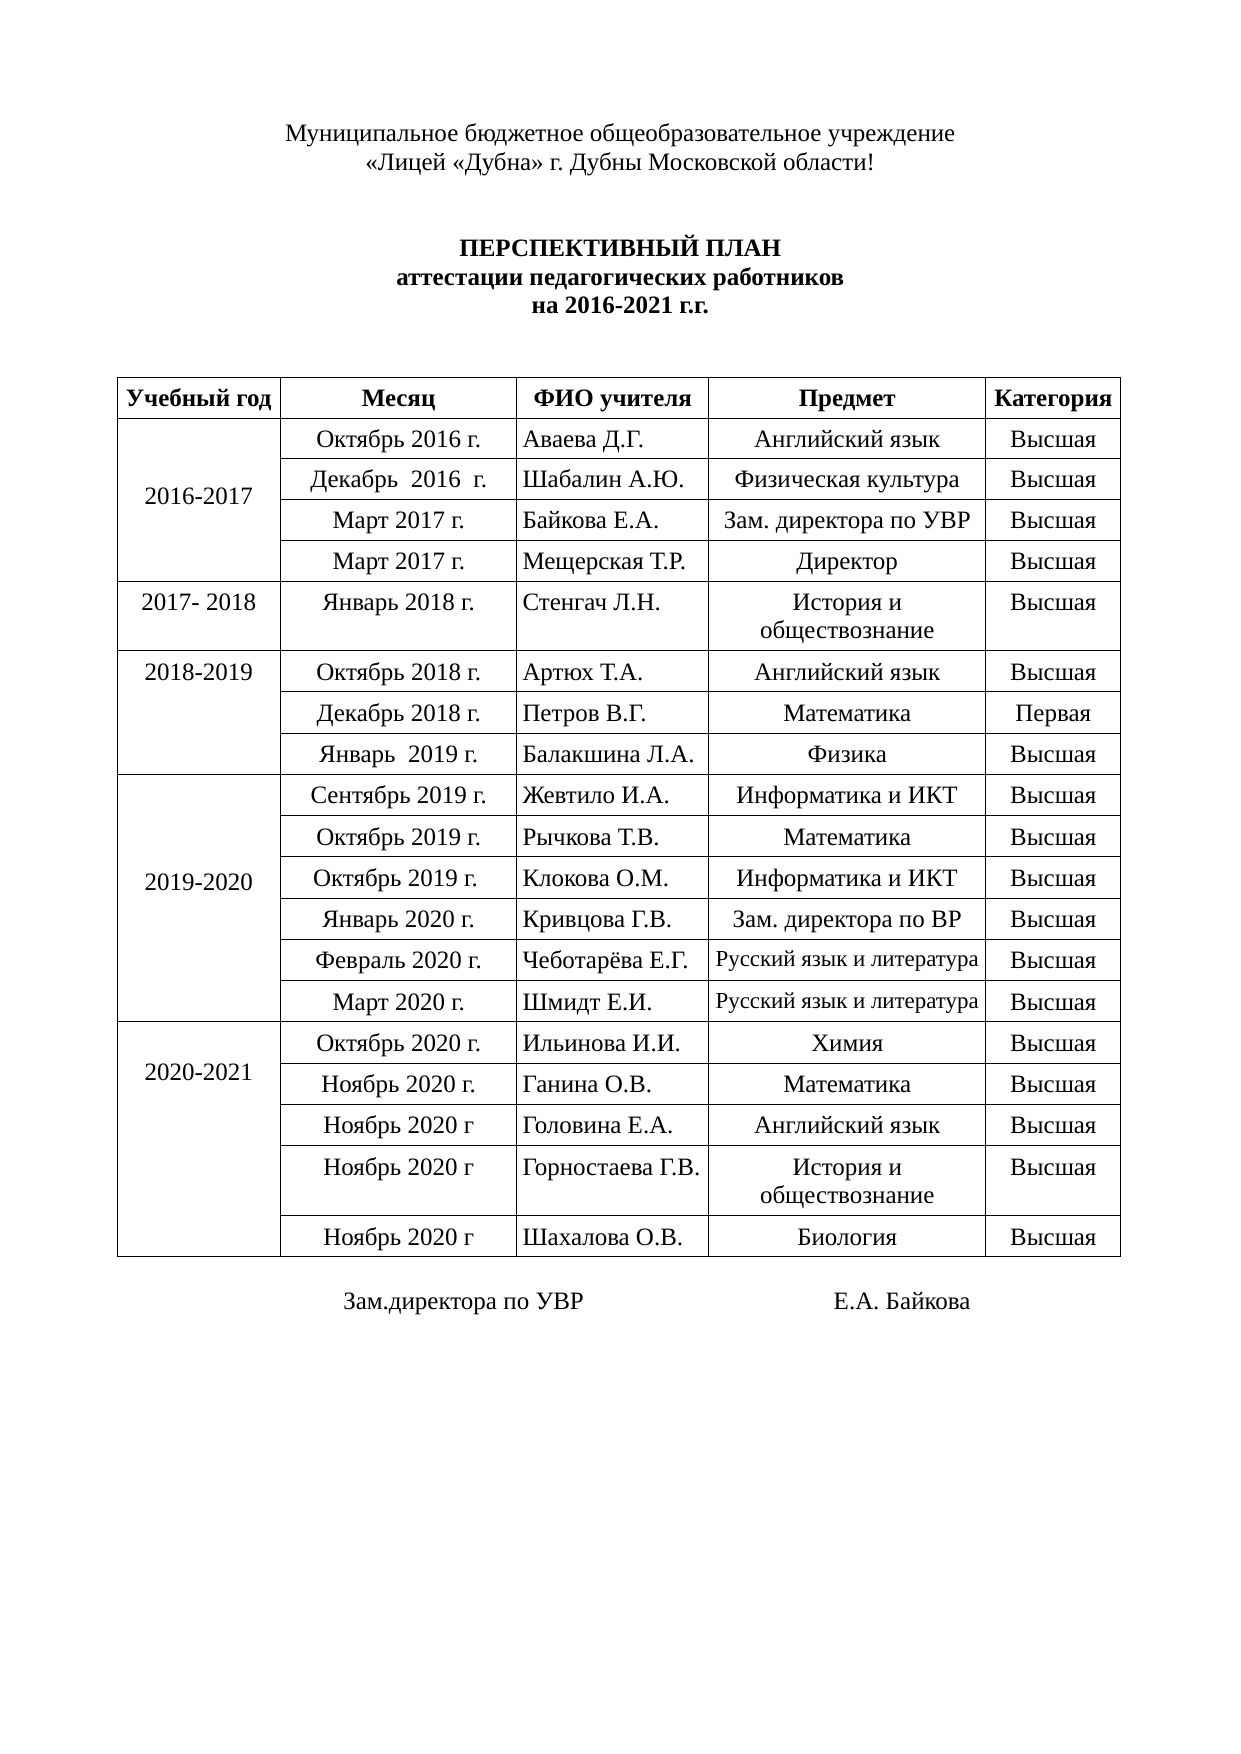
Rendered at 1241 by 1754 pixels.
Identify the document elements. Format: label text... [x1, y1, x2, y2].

table_cell Английский язык [709, 651, 985, 691]
table_cell Высшая [986, 816, 1120, 856]
table_cell Ноябрь 2020 г. [281, 1064, 516, 1104]
table_cell Шабалин А.Ю. [517, 459, 708, 499]
table_cell Март 2020 г. [281, 981, 516, 1021]
table_cell Высшая [986, 541, 1120, 581]
table_cell Кривцова Г.В. [517, 899, 708, 939]
table_cell Высшая [986, 459, 1120, 499]
table_cell Высшая [986, 775, 1120, 815]
table_cell Химия [709, 1022, 985, 1062]
table_cell Высшая [986, 899, 1120, 939]
table_cell Декабрь 2016 г. [281, 459, 516, 499]
table_cell Шахалова О.В. [517, 1216, 708, 1256]
table_header Категория [986, 378, 1120, 418]
table_cell Жевтило И.А. [517, 775, 708, 815]
table_cell Февраль 2020 г. [281, 940, 516, 980]
table_cell Высшая [986, 1022, 1120, 1062]
table_header ФИО учителя [517, 378, 708, 418]
table_cell Байкова Е.А. [517, 500, 708, 540]
table_cell Октябрь 2020 г. [281, 1022, 516, 1062]
table_cell Клокова О.М. [517, 857, 708, 897]
table_cell Ноябрь 2020 г [281, 1105, 516, 1145]
table_cell Высшая [986, 582, 1120, 650]
table_cell Математика [709, 1064, 985, 1104]
table_cell Балакшина Л.А. [517, 734, 708, 774]
table_cell Математика [709, 692, 985, 732]
table_cell Чеботарёва Е.Г. [517, 940, 708, 980]
table_cell Английский язык [709, 1105, 985, 1145]
table_cell Высшая [986, 981, 1120, 1021]
table_cell Стенгач Л.Н. [517, 582, 708, 650]
table_cell Зам. директора по УВР [709, 500, 985, 540]
table_cell Мещерская Т.Р. [517, 541, 708, 581]
table_cell Высшая [986, 1064, 1120, 1104]
text Зам.директора по УВР Е.А. Байкова [118, 1286, 1122, 1315]
table_cell Январь 2019 г. [281, 734, 516, 774]
table_cell Январь 2018 г. [281, 582, 516, 650]
table_cell Высшая [986, 419, 1120, 458]
table_cell Директор [709, 541, 985, 581]
table_header Предмет [709, 378, 985, 418]
table_cell Март 2017 г. [281, 541, 516, 581]
table_cell Октябрь 2019 г. [281, 857, 516, 897]
table_cell Октябрь 2019 г. [281, 816, 516, 856]
table_cell Русский язык и литература [709, 981, 985, 1021]
table_cell 2020-2021 [118, 1022, 280, 1256]
table_cell Горностаева Г.В. [517, 1146, 708, 1215]
table_cell Головина Е.А. [517, 1105, 708, 1145]
table_cell 2017- 2018 [118, 582, 280, 650]
text «Лицей «Дубна» г. Дубны Московской области! [118, 147, 1122, 176]
table_cell Физика [709, 734, 985, 774]
table_cell Январь 2020 г. [281, 899, 516, 939]
table_cell Английский язык [709, 419, 985, 458]
table_cell Высшая [986, 1105, 1120, 1145]
table_cell Рычкова Т.В. [517, 816, 708, 856]
table_cell Артюх Т.А. [517, 651, 708, 691]
table_cell 2016-2017 [118, 419, 280, 581]
table_header Учебный год [118, 378, 280, 418]
table_cell Март 2017 г. [281, 500, 516, 540]
table_cell Биология [709, 1216, 985, 1256]
table_cell Высшая [986, 734, 1120, 774]
table_cell Шмидт Е.И. [517, 981, 708, 1021]
table_cell Ноябрь 2020 г [281, 1146, 516, 1215]
table_cell Ганина О.В. [517, 1064, 708, 1104]
table_cell Октябрь 2018 г. [281, 651, 516, 691]
table_cell Первая [986, 692, 1120, 732]
text на 2016-2021 г.г. [118, 291, 1122, 319]
table_cell Петров В.Г. [517, 692, 708, 732]
table_cell Информатика и ИКТ [709, 775, 985, 815]
table_cell 2018-2019 [118, 651, 280, 774]
table_cell Октябрь 2016 г. [281, 419, 516, 458]
table_cell Физическая культура [709, 459, 985, 499]
table_cell Высшая [986, 1216, 1120, 1256]
table_cell Русский язык и литература [709, 940, 985, 980]
table_cell Высшая [986, 940, 1120, 980]
text ПЕРСПЕКТИВНЫЙ ПЛАН [118, 233, 1122, 262]
table_cell Декабрь 2018 г. [281, 692, 516, 732]
table_cell Аваева Д.Г. [517, 419, 708, 458]
text Муниципальное бюджетное общеобразовательное учреждение [118, 118, 1122, 147]
table_cell Математика [709, 816, 985, 856]
table_cell Сентябрь 2019 г. [281, 775, 516, 815]
table_header Месяц [281, 378, 516, 418]
table_cell Высшая [986, 500, 1120, 540]
table_cell Высшая [986, 1146, 1120, 1215]
table_cell История и обществознание [709, 1146, 985, 1215]
table_cell Ильинова И.И. [517, 1022, 708, 1062]
table_cell Ноябрь 2020 г [281, 1216, 516, 1256]
table_cell 2019-2020 [118, 775, 280, 1021]
table_cell Высшая [986, 651, 1120, 691]
table_cell История и обществознание [709, 582, 985, 650]
table_cell Зам. директора по ВР [709, 899, 985, 939]
table_cell Информатика и ИКТ [709, 857, 985, 897]
table_cell Высшая [986, 857, 1120, 897]
text аттестации педагогических работников [118, 262, 1122, 291]
